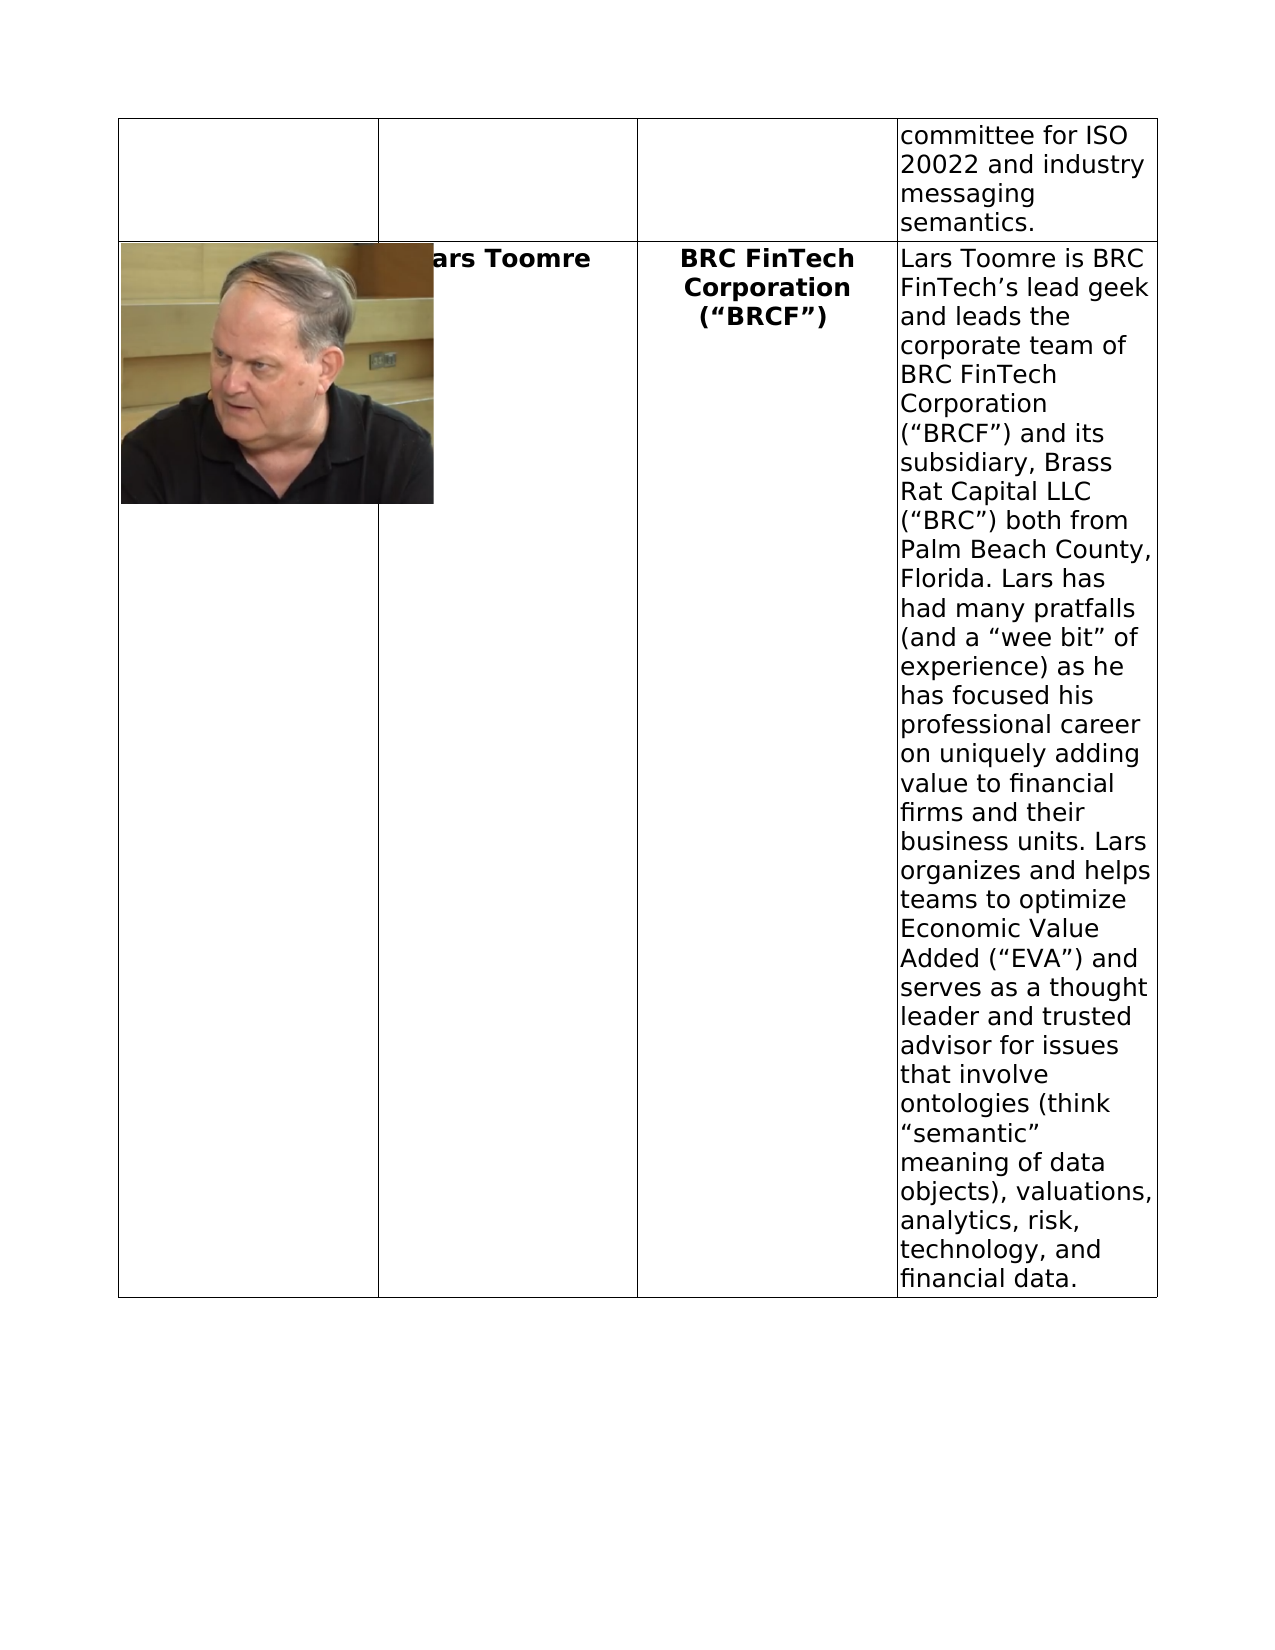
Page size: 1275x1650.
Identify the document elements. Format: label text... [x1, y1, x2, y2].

table_cell BRC FinTech Corporation (“BRCF”) [638, 242, 897, 1297]
table_cell Mike Bennett [379, 119, 637, 241]
table_cell [119, 242, 378, 1297]
picture [121, 243, 434, 504]
table_cell Lars Toomre is BRC FinTech’s lead geek and leads the corporate team of BRC FinTech Corporation (“BRCF”) and its subsidiary, Brass Rat Capital LLC (“BRC”) both from Palm Beach County, Florida. Lars has had many pratfalls (and a “wee bit” of experience) as he has focused his professional career on uniquely adding value to financial firms and their business units. Lars organizes and helps teams to optimize Economic Value Added (“EVA”) and serves as a thought leader and trusted advisor for issues that involve ontologies (think “semantic” meaning of data objects), valuations, analytics, risk, technology, and financial data. [898, 242, 1157, 1297]
table_cell committee for ISO 20022 and industry messaging semantics. [898, 119, 1157, 241]
table_cell Lars Toomre [379, 242, 637, 1297]
table_cell [119, 119, 378, 241]
table_cell [638, 119, 897, 241]
